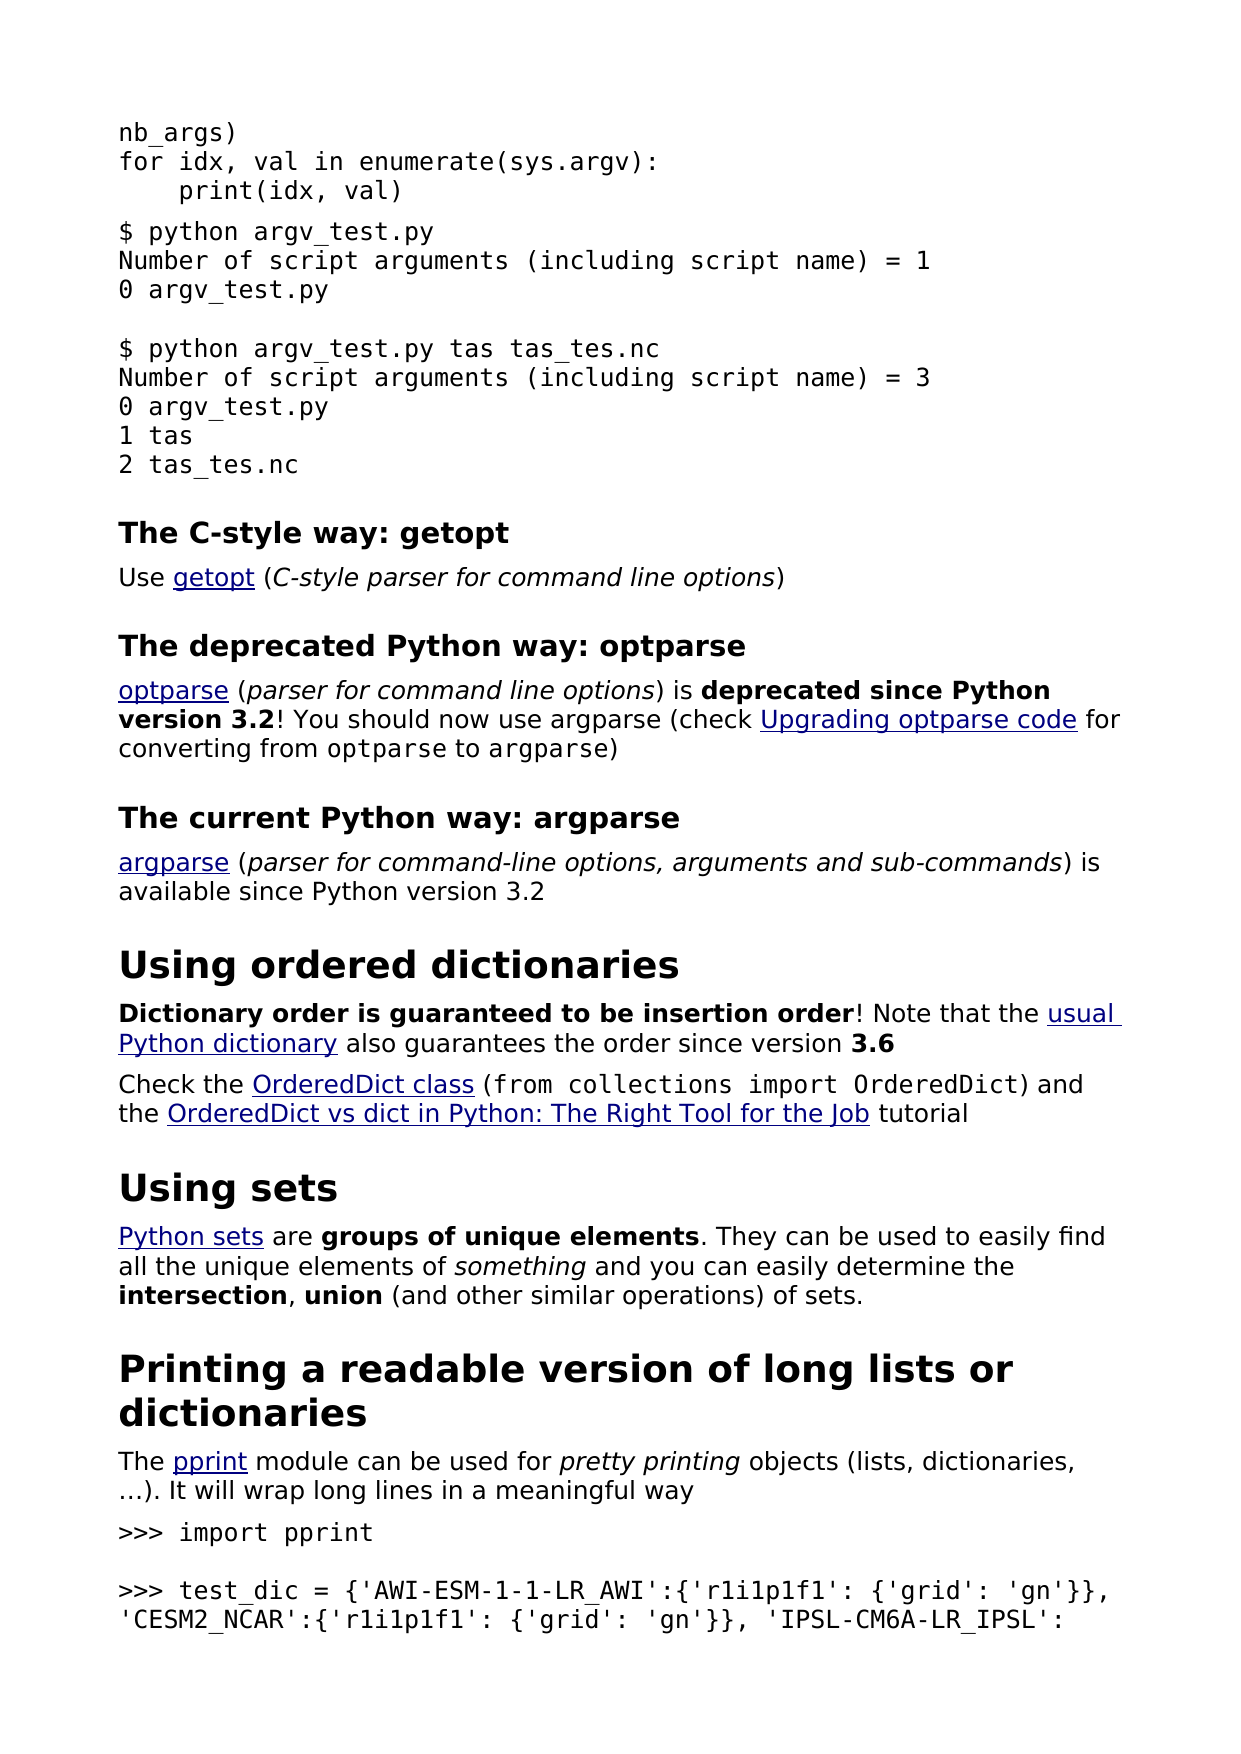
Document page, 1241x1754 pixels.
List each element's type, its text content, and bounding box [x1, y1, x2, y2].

text Check the OrderedDict class (from collections import OrderedDict) and the OrderedDict vs dict in Python: The Right Tool for the Job tutorial [118, 1071, 1122, 1129]
subtitle The C-style way: getopt [118, 517, 1122, 551]
subtitle Using sets [118, 1166, 1122, 1210]
text The pprint module can be used for pretty printing objects (lists, dictionaries, …). It will wrap long lines in a meaningful way [118, 1447, 1122, 1506]
text nb_args) for idx, val in enumerate(sys.argv): print(idx, val) [118, 118, 1122, 206]
text argparse (parser for command-line options, arguments and sub-commands) is available since Python version 3.2 [118, 848, 1122, 906]
text Python sets are groups of unique elements. They can be used to easily find all the unique elements of something and you can easily determine the intersection, union (and other similar operations) of sets. [118, 1222, 1122, 1310]
subtitle Printing a readable version of long lists or dictionaries [118, 1347, 1122, 1435]
subtitle The deprecated Python way: optparse [118, 630, 1122, 664]
subtitle The current Python way: argparse [118, 801, 1122, 835]
text >>> import pprint >>> test_dic = {'AWI-ESM-1-1-LR_AWI':{'r1i1p1f1': {'grid': 'gn'}}, 'CESM2_NCAR':{'r1i1p1f1': {'grid': 'gn'}}, 'IPSL-CM6A-LR_IPSL': [118, 1518, 1122, 1635]
text optparse (parser for command line options) is deprecated since Python version 3.2! You should now use argparse (check Upgrading optparse code for converting from optparse to argparse) [118, 676, 1122, 764]
text Dictionary order is guaranteed to be insertion order! Note that the usual Python dictionary also guarantees the order since version 3.6 [118, 1000, 1122, 1058]
text $ python argv_test.py Number of script arguments (including script name) = 1 0 argv_test.py $ python argv_test.py tas tas_tes.nc Number of script arguments (including script name) = 3 0 argv_test.py 1 tas 2 tas_tes.nc [118, 217, 1122, 480]
text Use getopt (C-style parser for command line options) [118, 563, 1122, 592]
subtitle Using ordered dictionaries [118, 943, 1122, 987]
